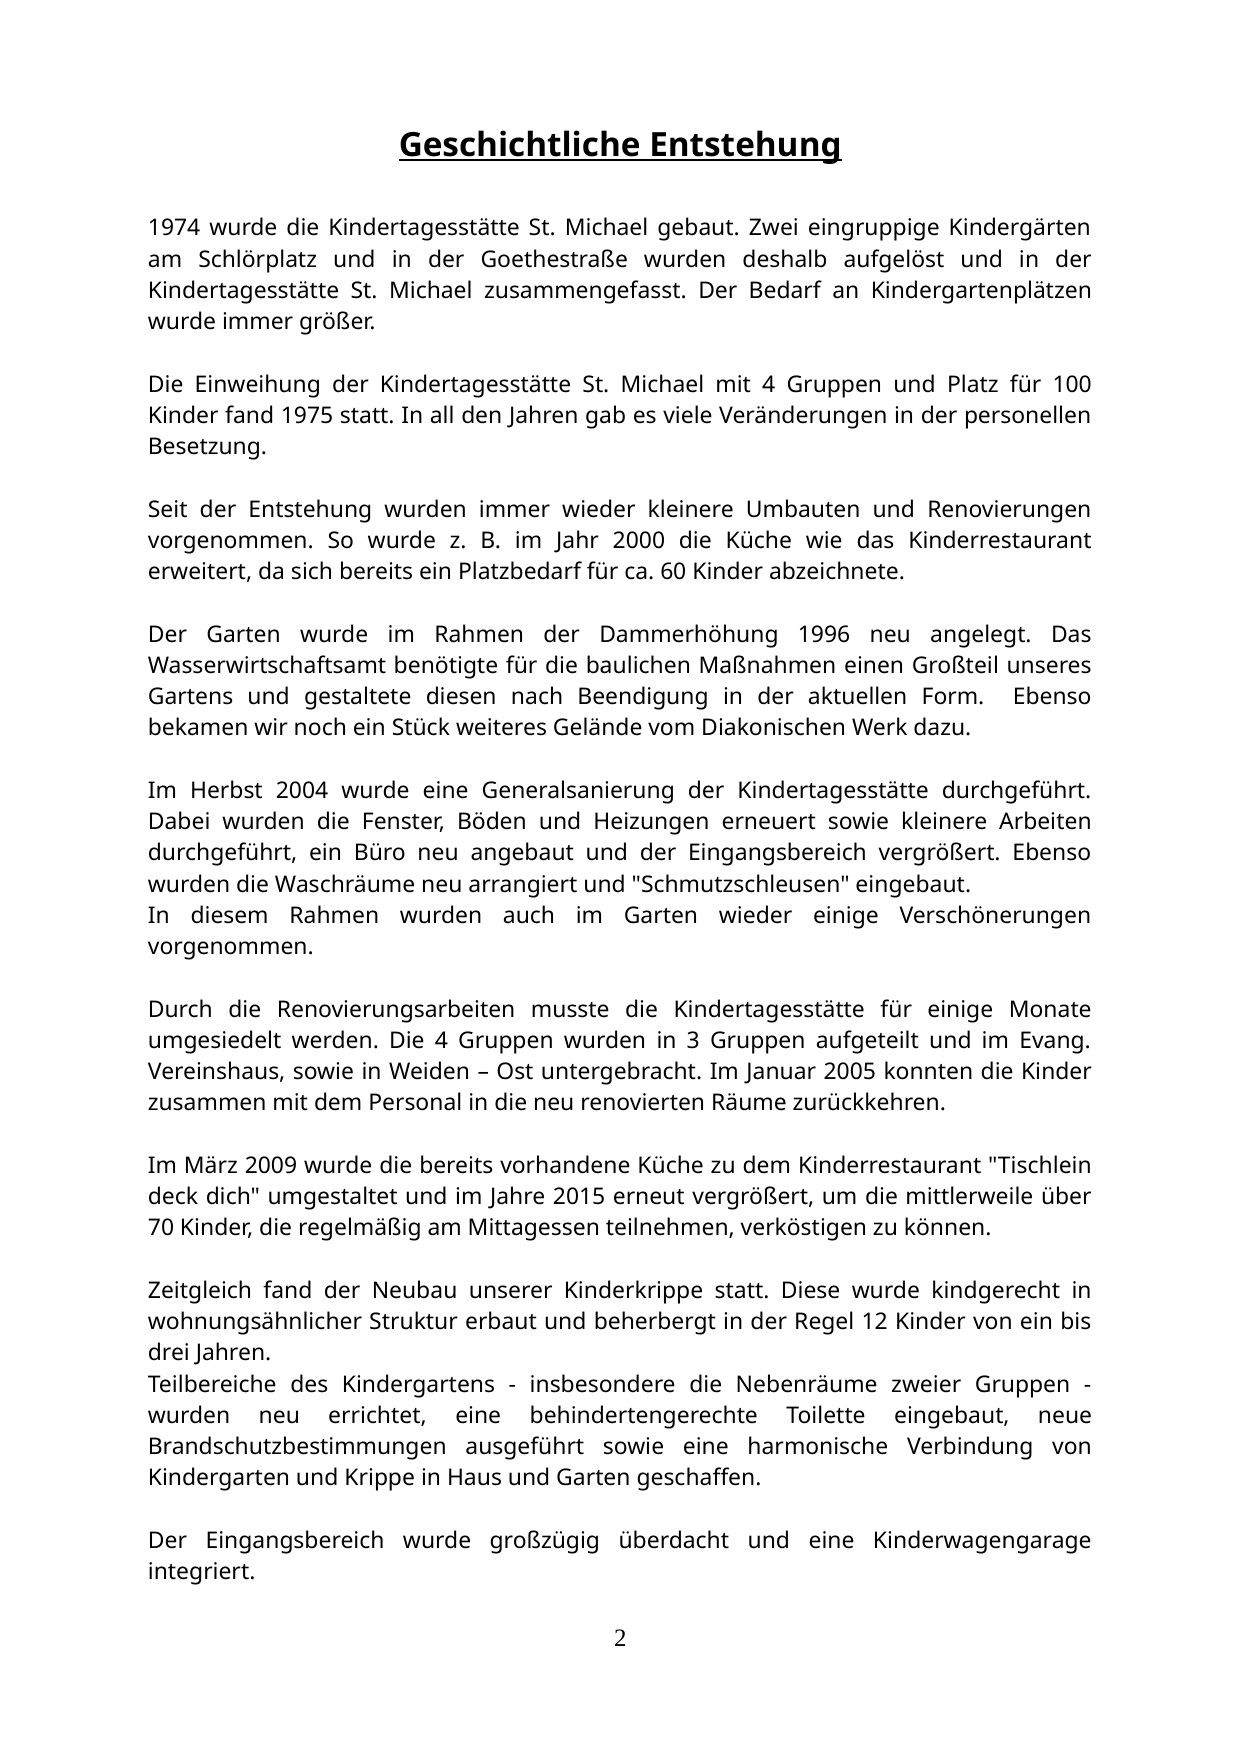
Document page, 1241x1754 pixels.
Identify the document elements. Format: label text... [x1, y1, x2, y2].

text Der Garten wurde im Rahmen der Dammerhöhung 1996 neu angelegt. Das Wasserwirtschaftsamt benötigte für die baulichen Maßnahmen einen Großteil unseres Gartens und gestaltete diesen nach Beendigung in der aktuellen Form. Ebenso bekamen wir noch ein Stück weiteres Gelände vom Diakonischen Werk dazu. [148, 617, 1092, 742]
text Durch die Renovierungsarbeiten musste die Kindertagesstätte für einige Monate umgesiedelt werden. Die 4 Gruppen wurden in 3 Gruppen aufgeteilt und im Evang. Vereinshaus, sowie in Weiden – Ost untergebracht. Im Januar 2005 konnten die Kinder zusammen mit dem Personal in die neu renovierten Räume zurückkehren. [148, 992, 1092, 1117]
text Im März 2009 wurde die bereits vorhandene Küche zu dem Kinderrestaurant "Tischlein deck dich" umgestaltet und im Jahre 2015 erneut vergrößert, um die mittlerweile über 70 Kinder, die regelmäßig am Mittagessen teilnehmen, verköstigen zu können. [148, 1149, 1092, 1242]
text Zeitgleich fand der Neubau unserer Kinderkrippe statt. Diese wurde kindgerecht in wohnungsähnlicher Struktur erbaut und beherbergt in der Regel 12 Kinder von ein bis drei Jahren. [148, 1274, 1092, 1367]
subtitle Geschichtliche Entstehung [148, 120, 1092, 166]
text In diesem Rahmen wurden auch im Garten wieder einige Verschönerungen vorgenommen. [148, 899, 1092, 961]
text Teilbereiche des Kindergartens - insbesondere die Nebenräume zweier Gruppen - wurden neu errichtet, eine behindertengerechte Toilette eingebaut, neue Brandschutzbestimmungen ausgeführt sowie eine harmonische Verbindung von Kindergarten und Krippe in Haus und Garten geschaffen. [148, 1367, 1092, 1492]
text 1974 wurde die Kindertagesstätte St. Michael gebaut. Zwei eingruppige Kindergärten am Schlörplatz und in der Goethestraße wurden deshalb aufgelöst und in der Kindertagesstätte St. Michael zusammengefasst. Der Bedarf an Kindergartenplätzen wurde immer größer. [148, 211, 1092, 336]
text Seit der Entstehung wurden immer wieder kleinere Umbauten und Renovierungen vorgenommen. So wurde z. B. im Jahr 2000 die Küche wie das Kinderrestaurant erweitert, da sich bereits ein Platzbedarf für ca. 60 Kinder abzeichnete. [148, 492, 1092, 586]
text Im Herbst 2004 wurde eine Generalsanierung der Kindertagesstätte durchgeführt. Dabei wurden die Fenster, Böden und Heizungen erneuert sowie kleinere Arbeiten durchgeführt, ein Büro neu angebaut und der Eingangsbereich vergrößert. Ebenso wurden die Waschräume neu arrangiert und "Schmutzschleusen" eingebaut. [148, 774, 1092, 899]
text Der Eingangsbereich wurde großzügig überdacht und eine Kinderwagengarage integriert. [148, 1524, 1092, 1586]
text Die Einweihung der Kindertagesstätte St. Michael mit 4 Gruppen und Platz für 100 Kinder fand 1975 statt. In all den Jahren gab es viele Veränderungen in der personellen Besetzung. [148, 367, 1092, 461]
